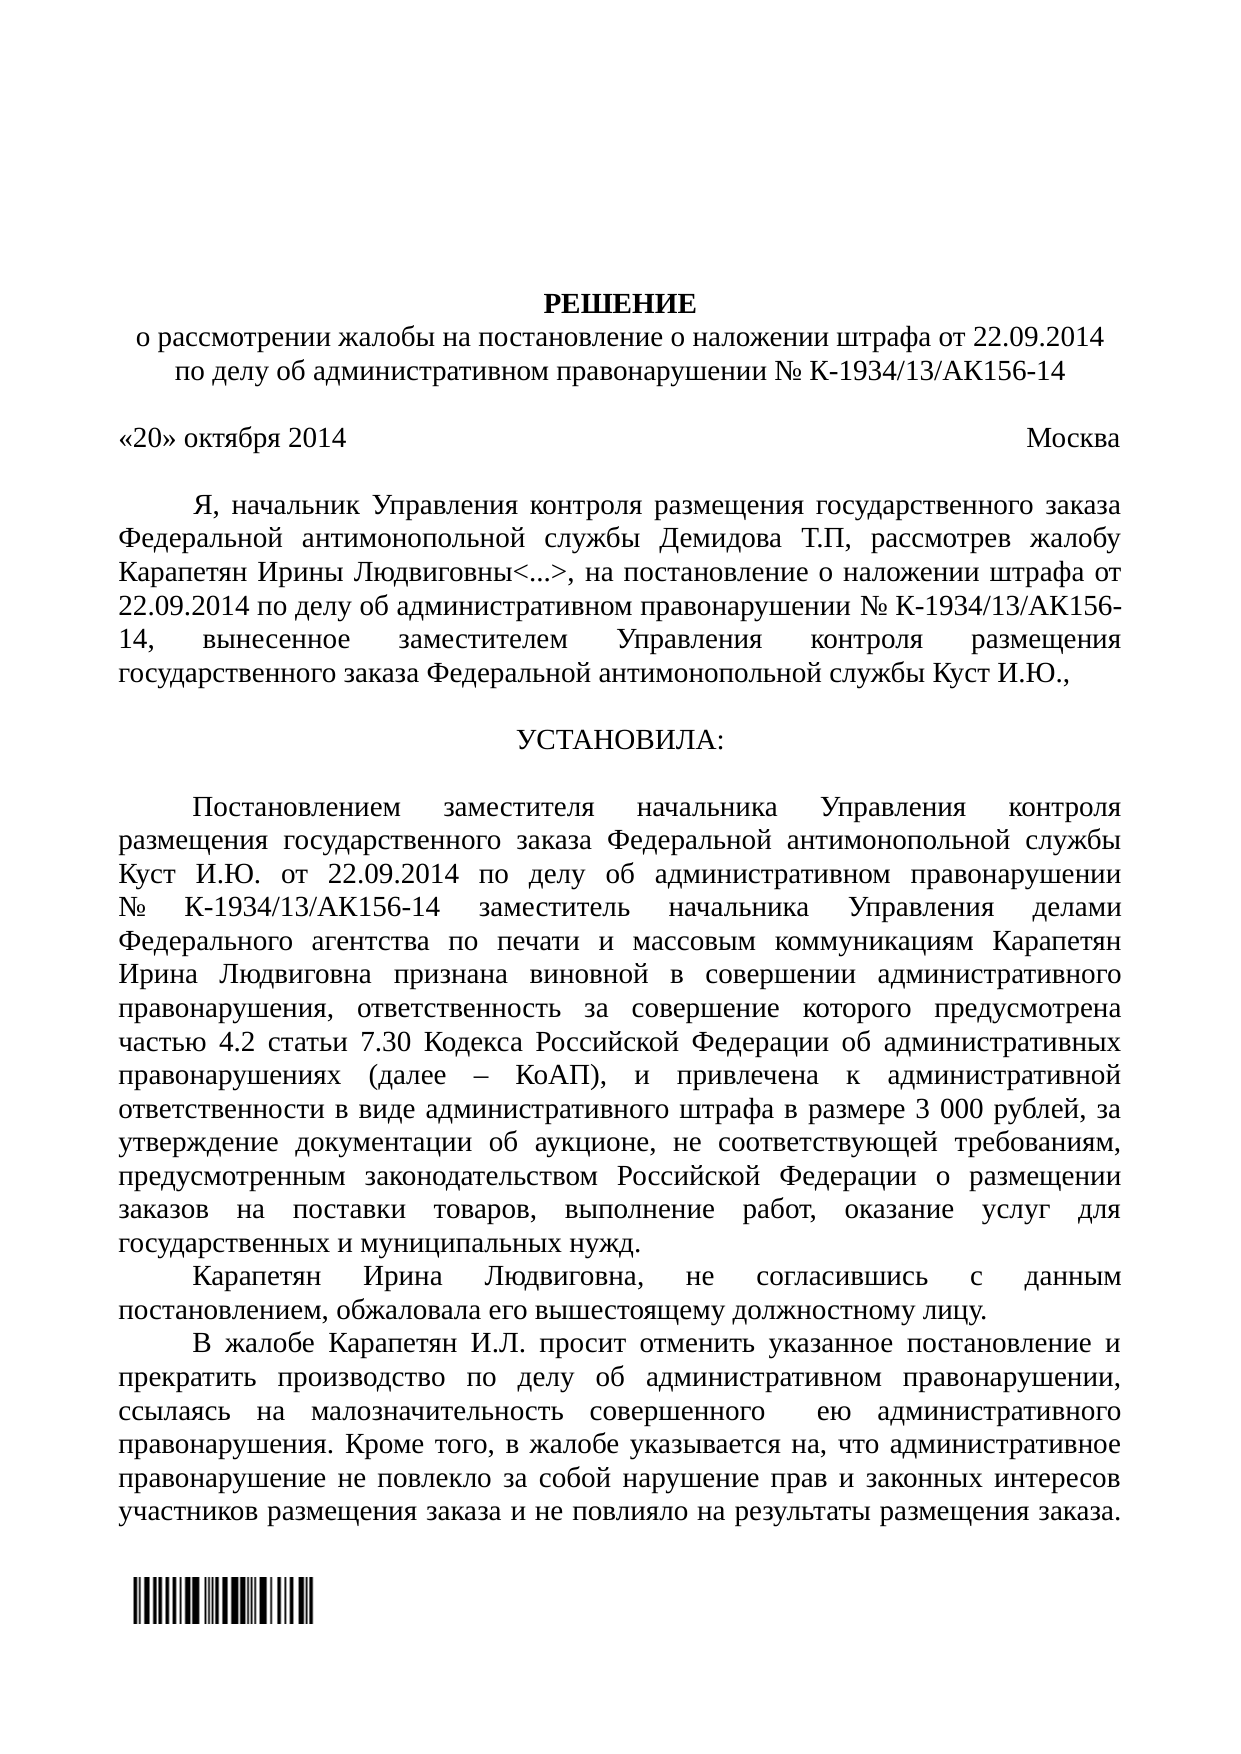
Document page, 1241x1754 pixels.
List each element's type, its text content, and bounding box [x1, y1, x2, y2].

text «20» октября 2014 Москва [118, 420, 1122, 453]
text УСТАНОВИЛА: [118, 722, 1122, 755]
text Карапетян Ирина Людвиговна, не согласившись с данным постановлением, обжаловала его вышестоящему должностному лицу. [118, 1258, 1122, 1326]
picture [118, 1577, 331, 1624]
text Я, начальник Управления контроля размещения государственного заказа Федеральной антимонопольной службы Демидова Т.П, рассмотрев жалобу Карапетян Ирины Людвиговны<...>, на постановление о наложении штрафа от 22.09.2014 по делу об административном правонарушении № К-1934/13/АК156-14, вынесенное заместителем Управления контроля размещения государственного заказа Федеральной антимонопольной службы Куст И.Ю., [118, 487, 1122, 688]
subtitle РЕШЕНИЕ [118, 286, 1122, 319]
subtitle о рассмотрении жалобы на постановление о наложении штрафа от 22.09.2014 по делу об административном правонарушении № К-1934/13/АК156-14 [118, 319, 1122, 386]
text Постановлением заместителя начальника Управления контроля размещения государственного заказа Федеральной антимонопольной службы Куст И.Ю. от 22.09.2014 по делу об административном правонарушении № К-1934/13/АК156-14 заместитель начальника Управления делами Федерального агентства по печати и массовым коммуникациям Карапетян Ирина Людвиговна признана виновной в совершении административного правонарушения, ответственность за совершение которого предусмотрена частью 4.2 статьи 7.30 Кодекса Российской Федерации об административных правонарушениях (далее – КоАП), и привлечена к административной ответственности в виде административного штрафа в размере 3 000 рублей, за утверждение документации об аукционе, не соответствующей требованиям, предусмотренным законодательством Российской Федерации о размещении заказов на поставки товаров, выполнение работ, оказание услуг для государственных и муниципальных нужд. [118, 789, 1122, 1258]
text В жалобе Карапетян И.Л. просит отменить указанное постановление и прекратить производство по делу об административном правонарушении, ссылаясь на малозначительность совершенного ею административного правонарушения. Кроме того, в жалобе указывается на, что административное правонарушение не повлекло за собой нарушение прав и законных интересов участников размещения заказа и не повлияло на результаты размещения заказа. [118, 1326, 1122, 1527]
